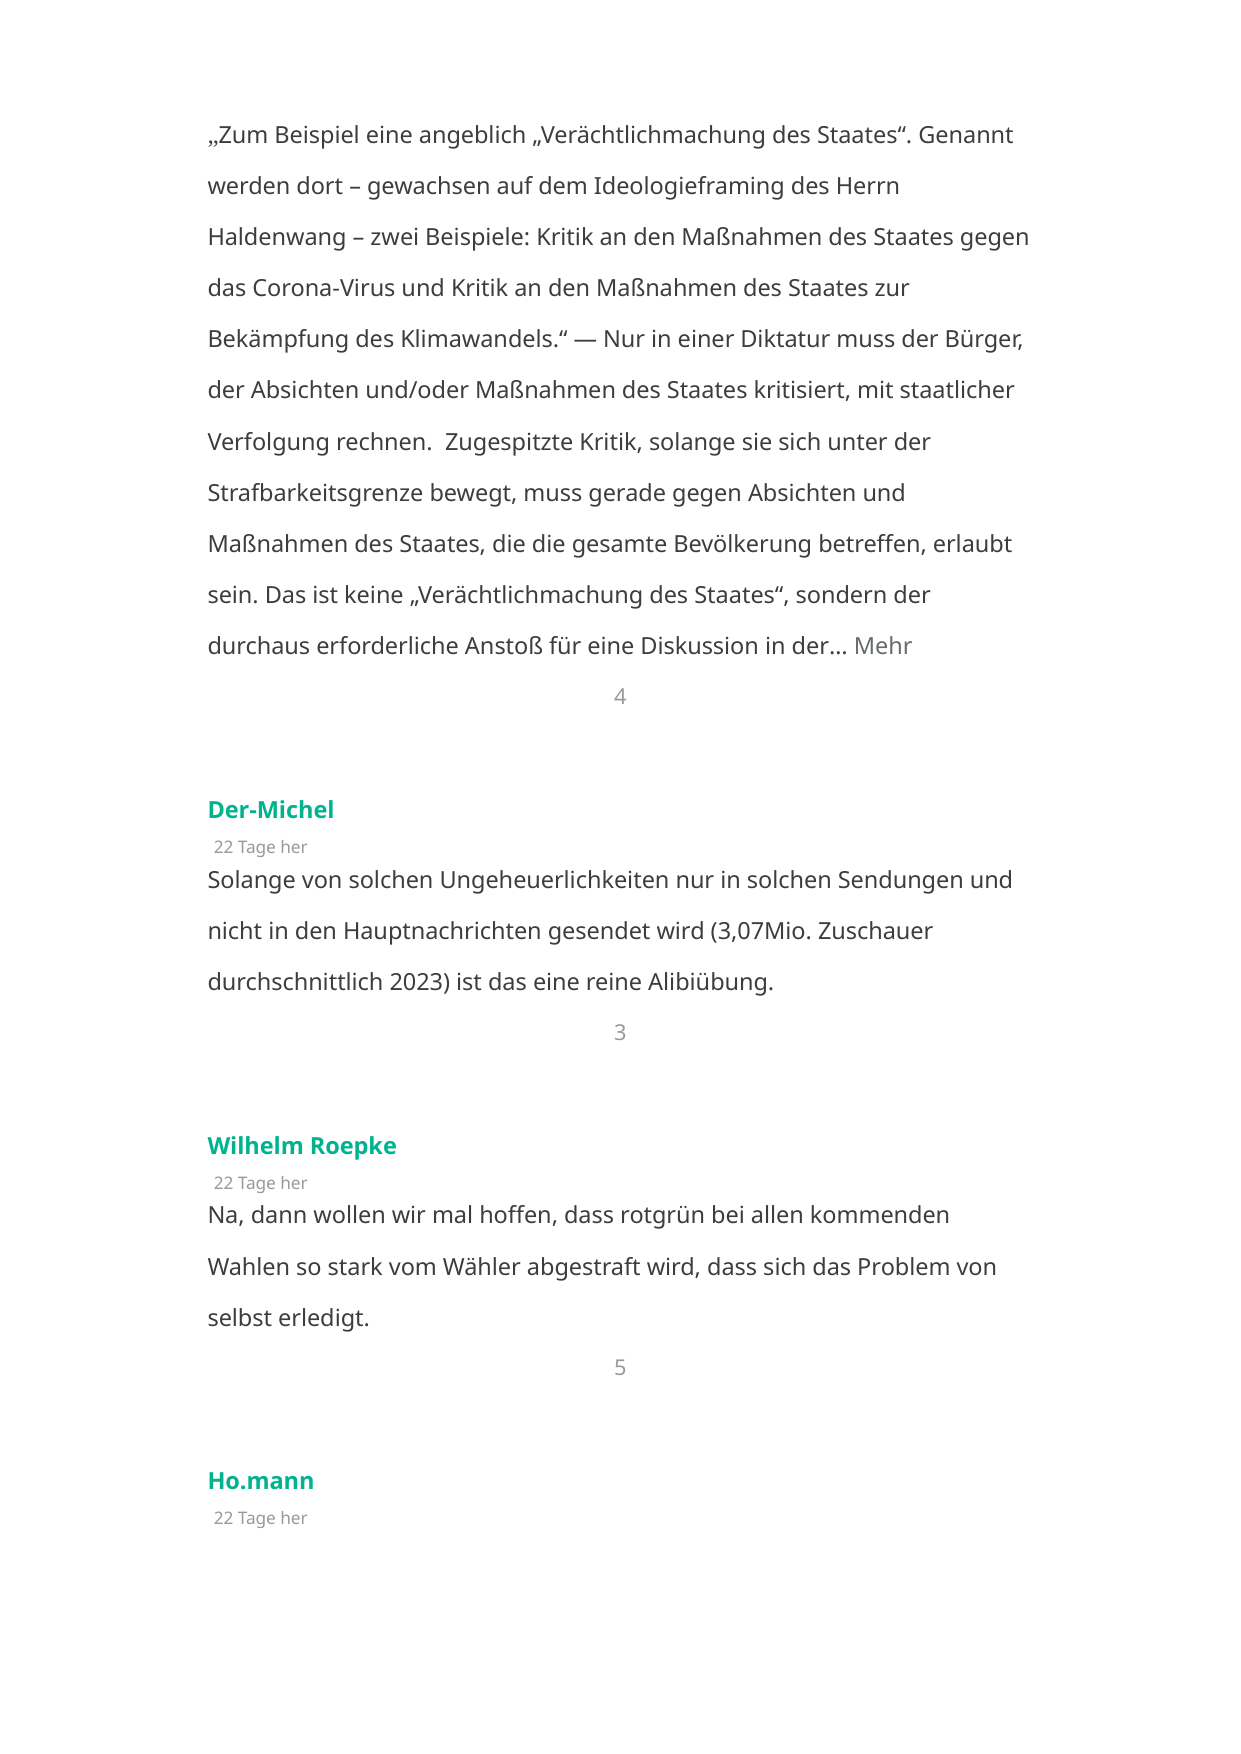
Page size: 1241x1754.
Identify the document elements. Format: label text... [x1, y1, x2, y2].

text 22 Tage her [207, 1166, 1027, 1194]
text Ho.mann [207, 1465, 1025, 1497]
text 4 [207, 681, 1033, 711]
text „Zum Beispiel eine angeblich „Verächtlichmachung des Staates“. Genannt werden dort – gewachsen auf dem Ideologieframing des Herrn Haldenwang – zwei Beispiele: Kritik an den Maßnahmen des Staates gegen das Corona-Virus und Kritik an den Maßnahmen des Staates zur Bekämpfung des Klimawandels.“ — Nur in einer Diktatur muss der Bürger, der Absichten und/oder Maßnahmen des Staates kritisiert, mit staatlicher Verfolgung rechnen. Zugespitzte Kritik, solange sie sich unter der Strafbarkeitsgrenze bewegt, muss gerade gegen Absichten und Maßnahmen des Staates, die die gesamte Bevölkerung betreffen, erlaubt sein. Das ist keine „Verächtlichmachung des Staates“, sondern der durchaus erforderliche Anstoß für eine Diskussion in der… Mehr [207, 118, 1033, 662]
text 22 Tage her [207, 1501, 1027, 1530]
text Der-Michel [207, 793, 1025, 825]
text Na, dann wollen wir mal hoffen, dass rotgrün bei allen kommenden Wahlen so stark vom Wähler abgestraft wird, dass sich das Problem von selbst erledigt. [207, 1199, 1033, 1333]
text 3 [207, 1016, 1033, 1046]
text 5 [207, 1352, 1033, 1382]
text 22 Tage her [207, 830, 1027, 859]
text Wilhelm Roepke [207, 1129, 1025, 1161]
text Solange von solchen Ungeheuerlichkeiten nur in solchen Sendungen und nicht in den Hauptnachrichten gesendet wird (3,07Mio. Zuschauer durchschnittlich 2023) ist das eine reine Alibiübung. [207, 863, 1033, 997]
